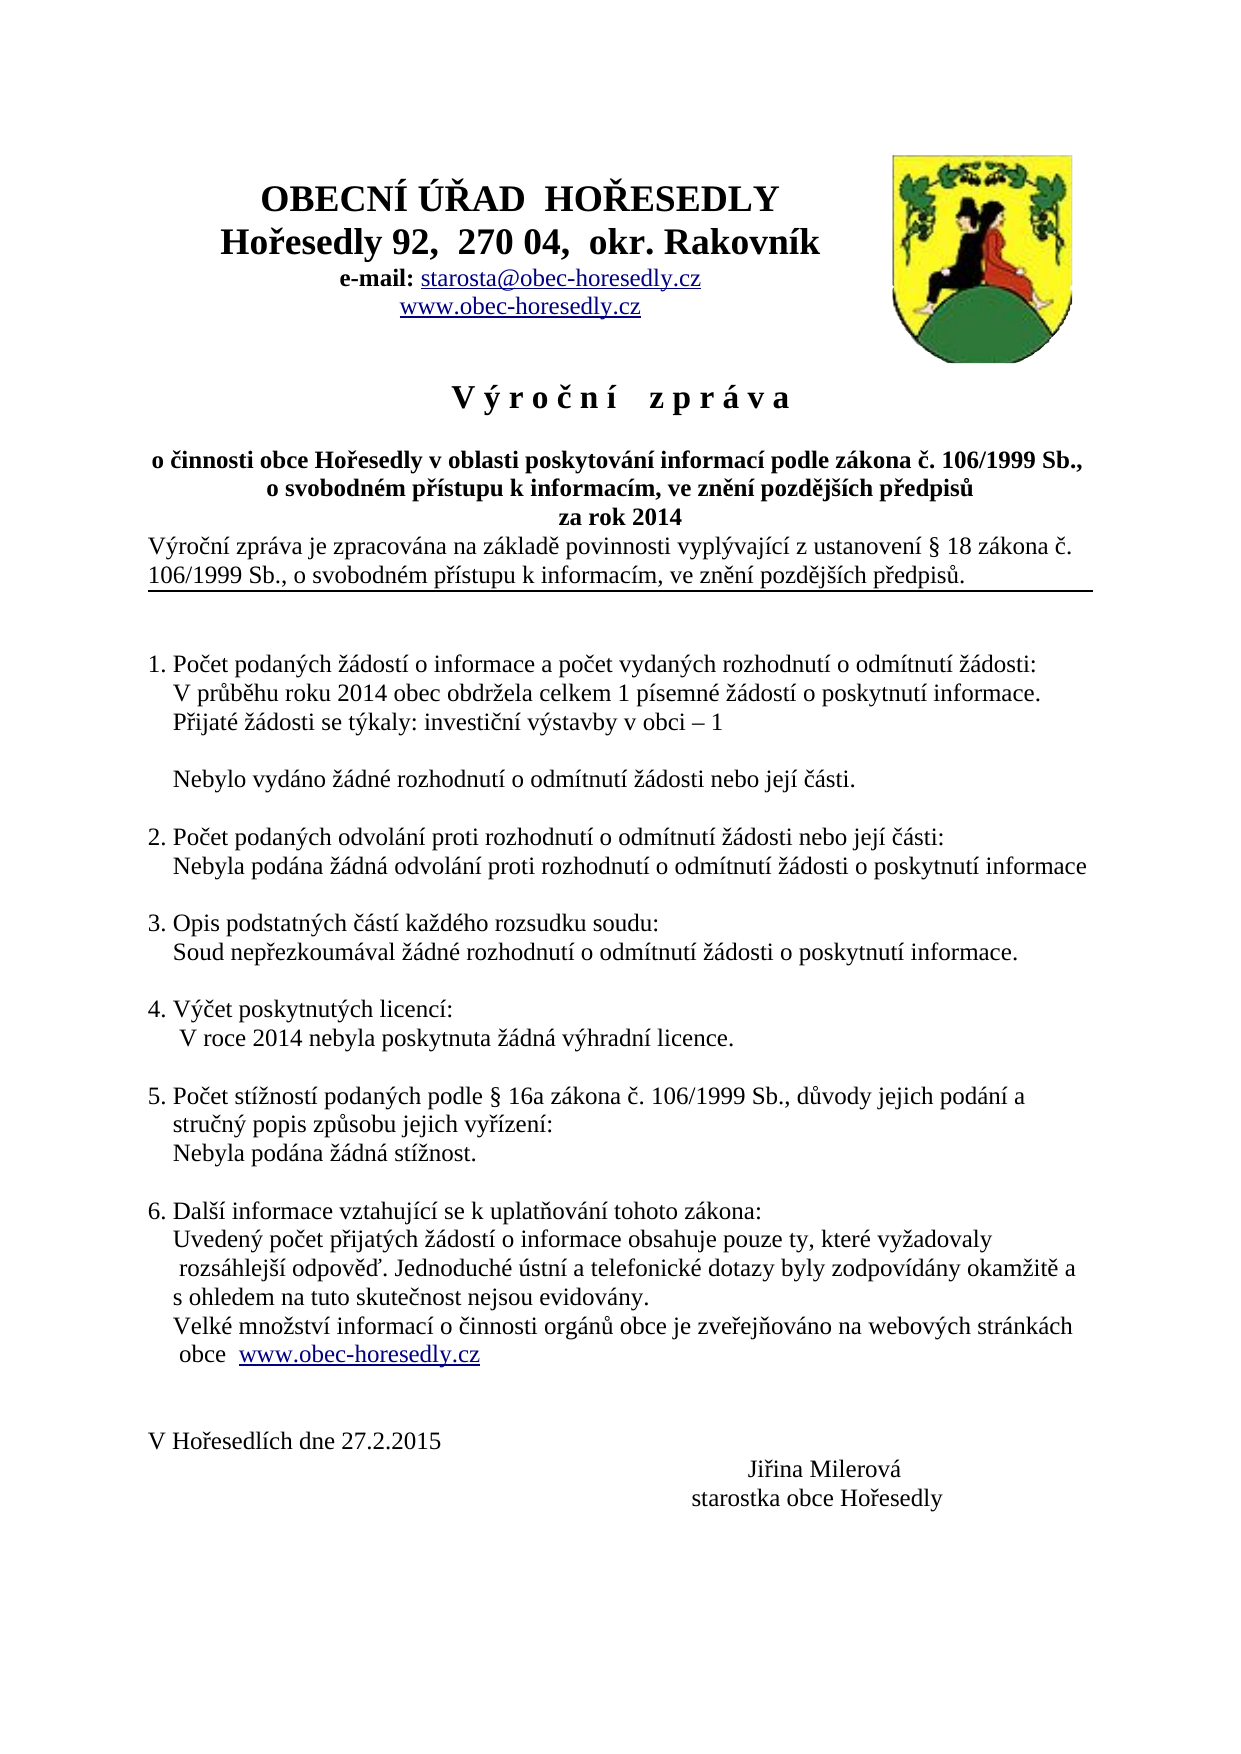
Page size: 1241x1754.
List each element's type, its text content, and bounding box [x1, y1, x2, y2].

text Soud nepřezkoumával žádné rozhodnutí o odmítnutí žádosti o poskytnutí informace. [148, 937, 1093, 966]
text starostka obce Hořesedly [148, 1483, 1093, 1512]
text [1066, 291, 1093, 320]
text 3. Opis podstatných částí každého rozsudku soudu: [148, 908, 1093, 937]
text 6. Další informace vztahující se k uplatňování tohoto zákona: [148, 1196, 1093, 1224]
text Nebyla podána žádná stížnost. [148, 1138, 1093, 1167]
text [1073, 176, 1093, 219]
text 2. Počet podaných odvolání proti rozhodnutí o odmítnutí žádosti nebo její části: [148, 822, 1093, 851]
text [1073, 219, 1093, 263]
text Výroční zpráva je zpracována na základě povinnosti vyplývající z ustanovení § 18 zákona č. 106/1999 Sb., o svobodném přístupu k informacím, ve znění pozdějších předpisů. [148, 531, 1093, 590]
text OBECNÍ ÚŘAD HOŘESEDLY [148, 176, 892, 219]
text Hořesedly 92, 270 04, okr. Rakovník [148, 219, 892, 263]
text V roce 2014 nebyla poskytnuta žádná výhradní licence. [148, 1023, 1093, 1052]
text obce www.obec-horesedly.cz [148, 1339, 1093, 1368]
text rozsáhlejší odpověď. Jednoduché ústní a telefonické dotazy byly zodpovídány okamžitě a [148, 1253, 1093, 1282]
text o činnosti obce Hořesedly v oblasti poskytování informací podle zákona č. 106/1999 Sb., [148, 445, 1093, 473]
text 5. Počet stížností podaných podle § 16a zákona č. 106/1999 Sb., důvody jejich podání a [148, 1081, 1093, 1109]
text V ý r o č n í z p r á v a [148, 378, 1093, 416]
text Jiřina Milerová [148, 1454, 1093, 1483]
text Nebyla podána žádná odvolání proti rozhodnutí o odmítnutí žádosti o poskytnutí informace [148, 851, 1093, 879]
text s ohledem na tuto skutečnost nejsou evidovány. [148, 1282, 1093, 1311]
text Přijaté žádosti se týkaly: investiční výstavby v obci – 1 [148, 707, 1093, 736]
text www.obec-horesedly.cz [148, 291, 899, 320]
text e-mail: starosta@obec-horesedly.cz [148, 263, 893, 291]
text V Hořesedlích dne 27.2.2015 [148, 1426, 1093, 1454]
text za rok 2014 [148, 502, 1093, 531]
text 4. Výčet poskytnutých licencí: [148, 994, 1093, 1023]
text Velké množství informací o činnosti orgánů obce je zveřejňováno na webových stránkách [148, 1311, 1093, 1339]
text V průběhu roku 2014 obec obdržela celkem 1 písemné žádostí o poskytnutí informace. [148, 678, 1093, 707]
text o svobodném přístupu k informacím, ve znění pozdějších předpisů [148, 473, 1093, 502]
text stručný popis způsobu jejich vyřízení: [148, 1109, 1093, 1138]
text Uvedený počet přijatých žádostí o informace obsahuje pouze ty, které vyžadovaly [148, 1224, 1093, 1253]
text 1. Počet podaných žádostí o informace a počet vydaných rozhodnutí o odmítnutí žádosti: [148, 649, 1093, 678]
text Nebylo vydáno žádné rozhodnutí o odmítnutí žádosti nebo její části. [148, 764, 1093, 793]
